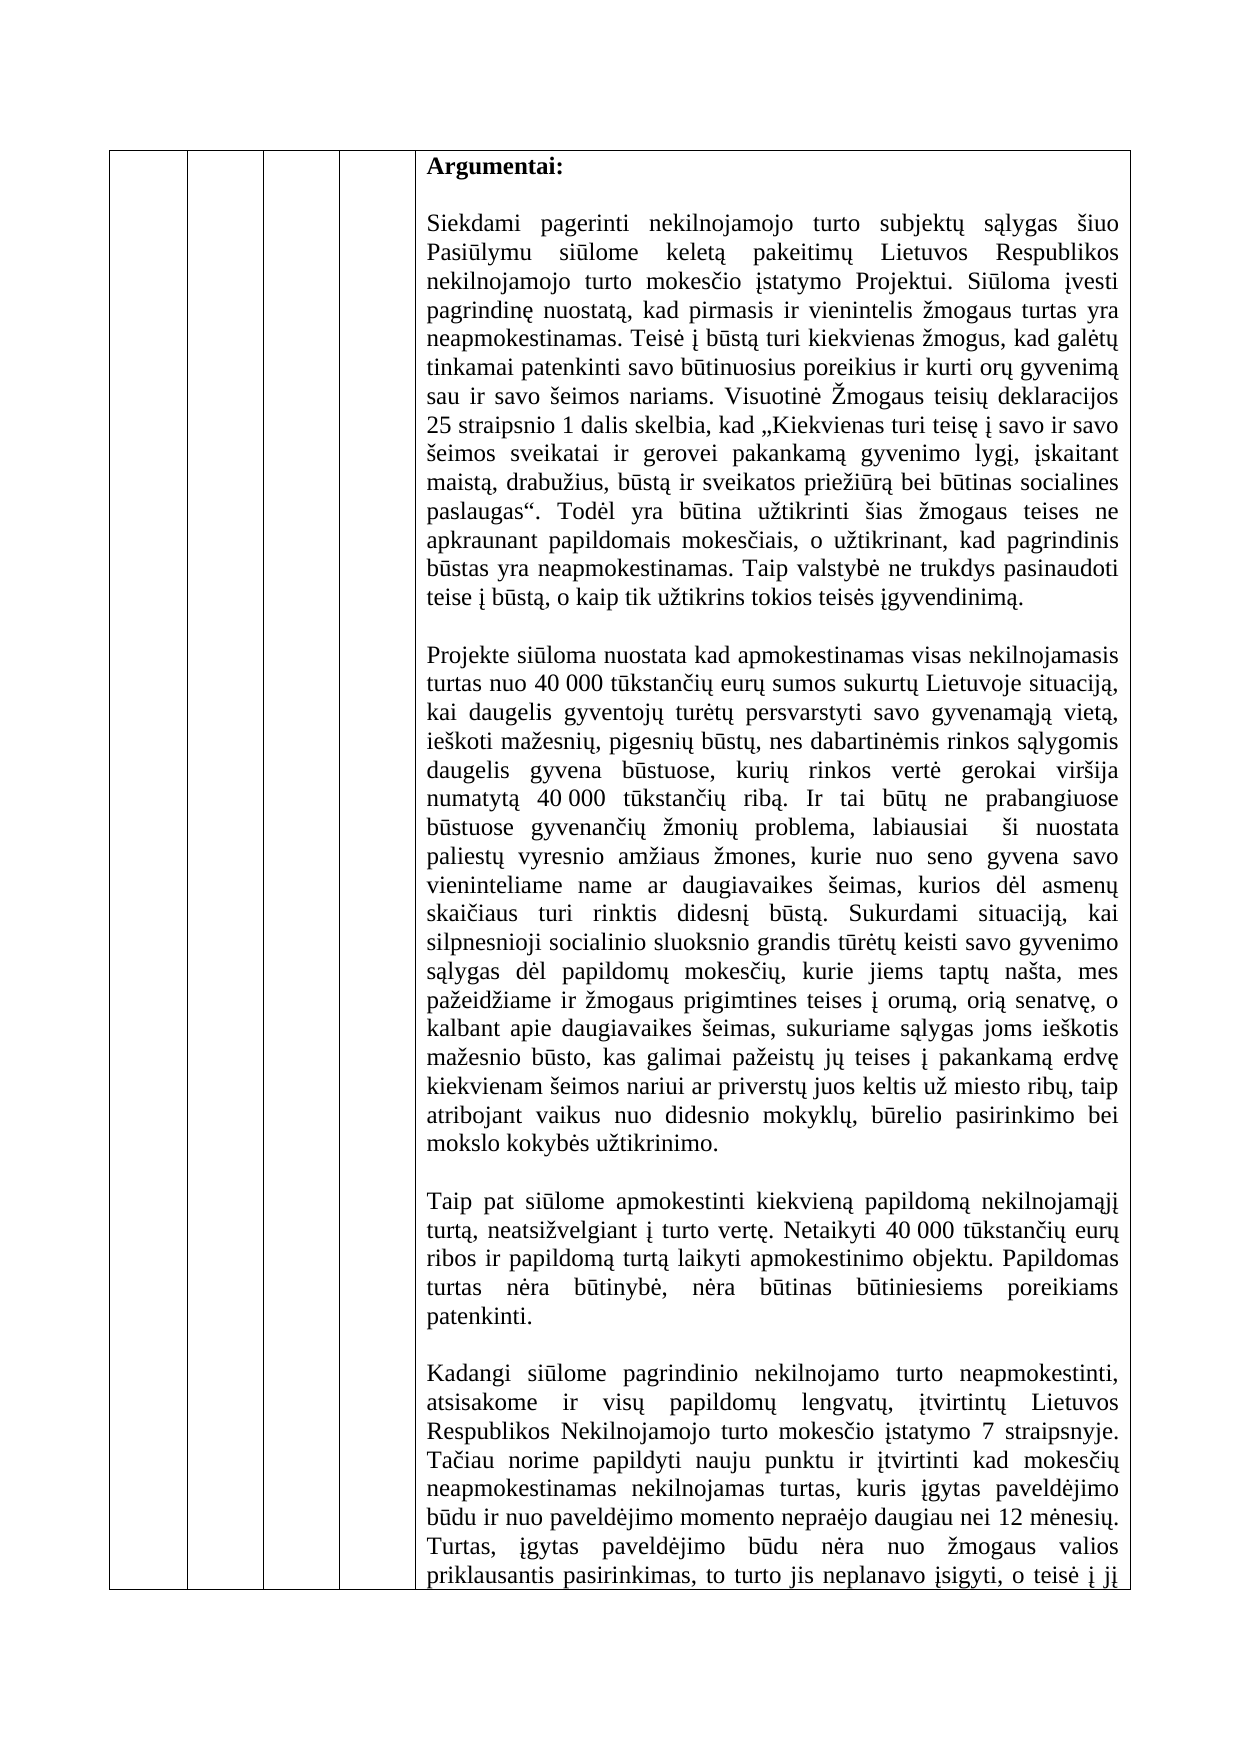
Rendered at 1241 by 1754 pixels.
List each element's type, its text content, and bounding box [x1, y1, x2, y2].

table_cell [188, 151, 263, 1588]
table_cell [110, 151, 187, 1588]
table_cell [340, 151, 415, 1588]
table_cell [264, 151, 339, 1588]
table_cell Argumentai: Siekdami pagerinti nekilnojamojo turto subjektų sąlygas šiuo Pasiūlymu siūlome keletą pakeitimų Lietuvos Respublikos nekilnojamojo turto mokesčio įstatymo Projektui. Siūloma įvesti pagrindinę nuostatą, kad pirmasis ir vienintelis žmogaus turtas yra neapmokestinamas. Teisė į būstą turi kiekvienas žmogus, kad galėtų tinkamai patenkinti savo būtinuosius poreikius ir kurti orų gyvenimą sau ir savo šeimos nariams. Visuotinė Žmogaus teisių deklaracijos 25 straipsnio 1 dalis skelbia, kad „Kiekvienas turi teisę į savo ir savo šeimos sveikatai ir gerovei pakankamą gyvenimo lygį, įskaitant maistą, drabužius, būstą ir sveikatos priežiūrą bei būtinas socialines paslaugas“. Todėl yra būtina užtikrinti šias žmogaus teises ne apkraunant papildomais mokesčiais, o užtikrinant, kad pagrindinis būstas yra neapmokestinamas. Taip valstybė ne trukdys pasinaudoti teise į būstą, o kaip tik užtikrins tokios teisės įgyvendinimą. Projekte siūloma nuostata kad apmokestinamas visas nekilnojamasis turtas nuo 40 000 tūkstančių eurų sumos sukurtų Lietuvoje situaciją, kai daugelis gyventojų turėtų persvarstyti savo gyvenamąją vietą, ieškoti mažesnių, pigesnių būstų, nes dabartinėmis rinkos sąlygomis daugelis gyvena būstuose, kurių rinkos vertė gerokai viršija numatytą 40 000 tūkstančių ribą. Ir tai būtų ne prabangiuose būstuose gyvenančių žmonių problema, labiausiai ši nuostata paliestų vyresnio amžiaus žmones, kurie nuo seno gyvena savo vieninteliame name ar daugiavaikes šeimas, kurios dėl asmenų skaičiaus turi rinktis didesnį būstą. Sukurdami situaciją, kai silpnesnioji socialinio sluoksnio grandis tūrėtų keisti savo gyvenimo sąlygas dėl papildomų mokesčių, kurie jiems taptų našta, mes pažeidžiame ir žmogaus prigimtines teises į orumą, orią senatvę, o kalbant apie daugiavaikes šeimas, sukuriame sąlygas joms ieškotis mažesnio būsto, kas galimai pažeistų jų teises į pakankamą erdvę kiekvienam šeimos nariui ar priverstų juos keltis už miesto ribų, taip atribojant vaikus nuo didesnio mokyklų, būrelio pasirinkimo bei mokslo kokybės užtikrinimo. Taip pat siūlome apmokestinti kiekvieną papildomą nekilnojamąjį turtą, neatsižvelgiant į turto vertę. Netaikyti 40 000 tūkstančių eurų ribos ir papildomą turtą laikyti apmokestinimo objektu. Papildomas turtas nėra būtinybė, nėra būtinas būtiniesiems poreikiams patenkinti. Kadangi siūlome pagrindinio nekilnojamo turto neapmokestinti, atsisakome ir visų papildomų lengvatų, įtvirtintų Lietuvos Respublikos Nekilnojamojo turto mokesčio įstatymo 7 straipsnyje. Tačiau norime papildyti nauju punktu ir įtvirtinti kad mokesčių neapmokestinamas nekilnojamas turtas, kuris įgytas paveldėjimo būdu ir nuo paveldėjimo momento nepraėjo daugiau nei 12 mėnesių. Turtas, įgytas paveldėjimo būdu nėra nuo žmogaus valios priklausantis pasirinkimas, to turto jis neplanavo įsigyti, o teisė į jį [416, 151, 1130, 1588]
